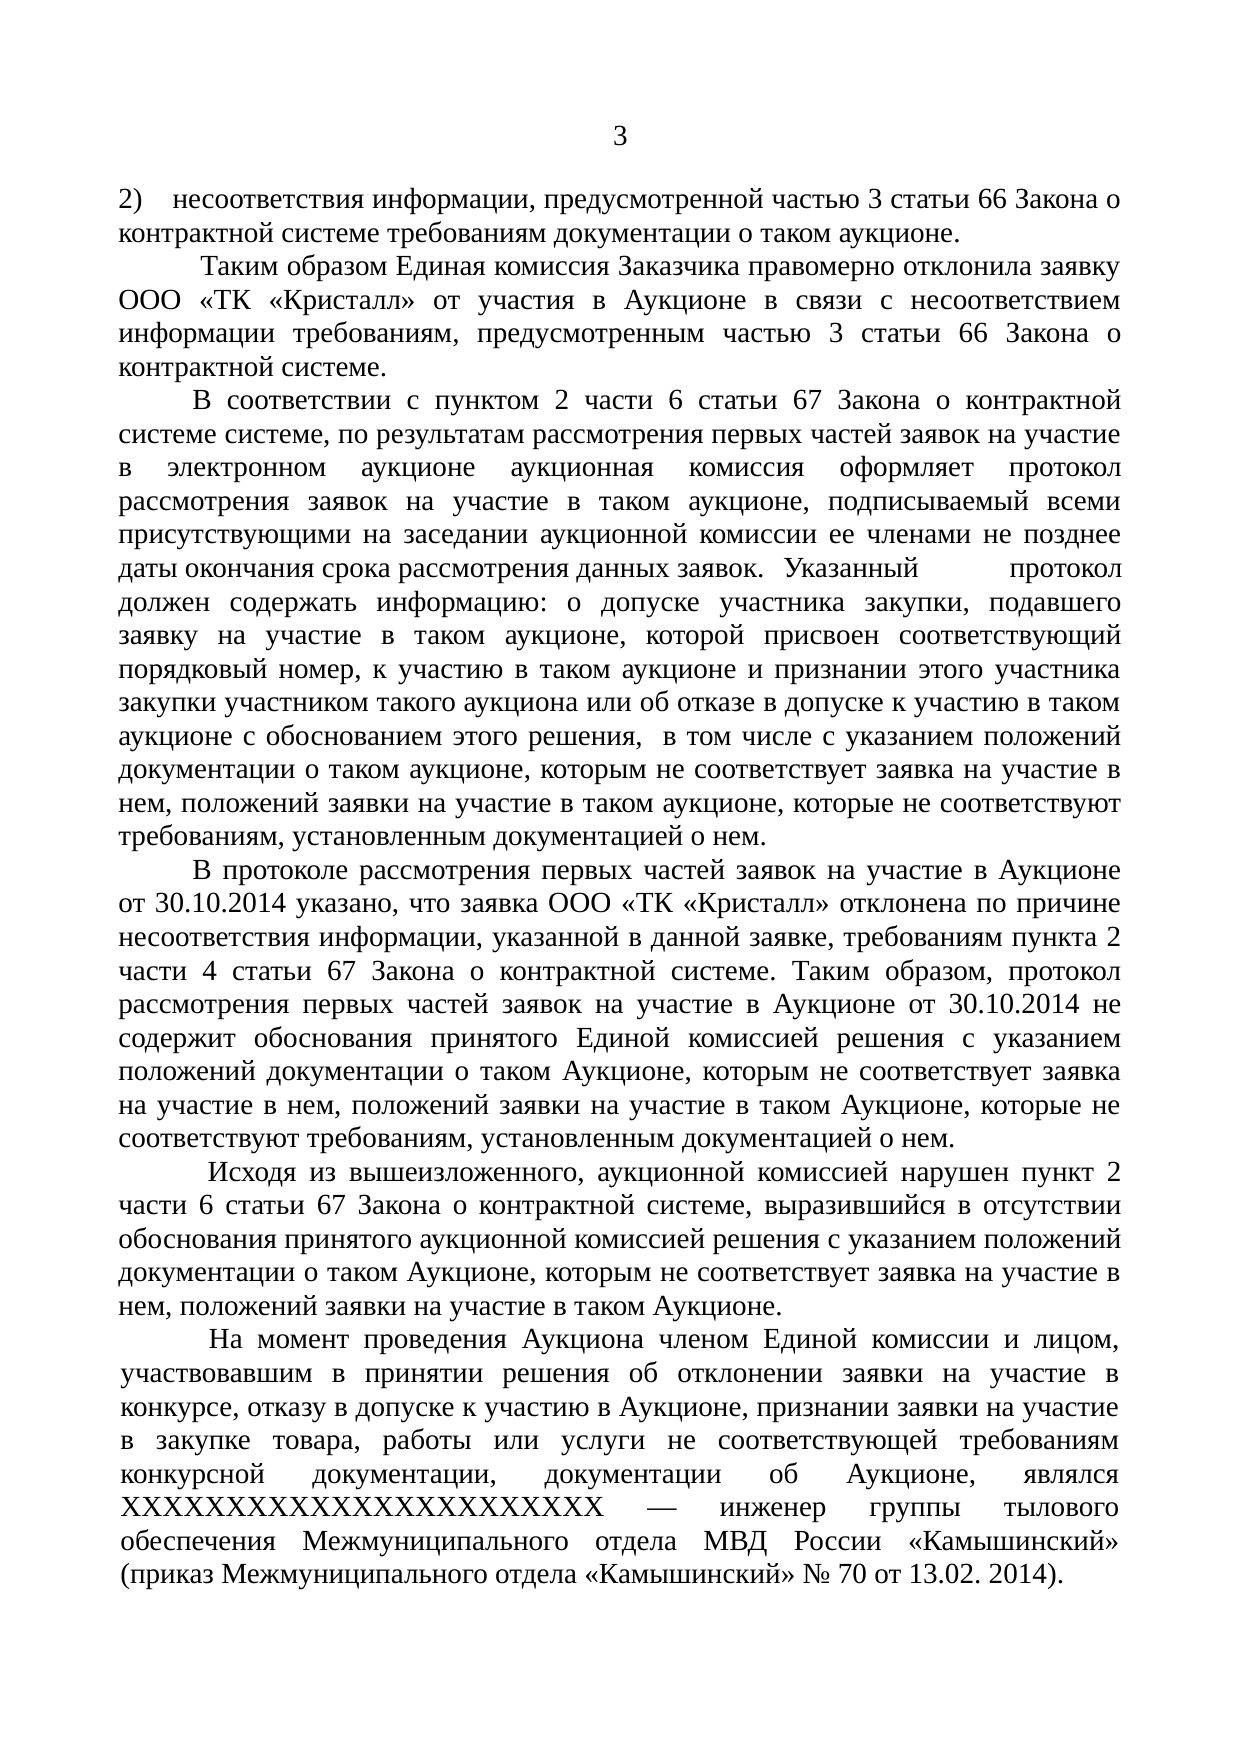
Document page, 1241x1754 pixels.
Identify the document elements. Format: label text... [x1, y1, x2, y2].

text Исходя из вышеизложенного, аукционной комиссией нарушен пункт 2 части 6 статьи 67 Закона о контрактной системе, выразившийся в отсутствии обоснования принятого аукционной комиссией решения с указанием положений документации о таком Аукционе, которым не соответствует заявка на участие в нем, положений заявки на участие в таком Аукционе. [118, 1154, 1122, 1322]
text На момент проведения Аукциона членом Единой комиссии и лицом, участвовавшим в принятии решения об отклонении заявки на участие в конкурсе, отказу в допуске к участию в Аукционе, признании заявки на участие в закупке товара, работы или услуги не соответствующей требованиям конкурсной документации, документации об Аукционе, являлся XXXXXXXXXXXXXXXXXXXXXXX — инженер группы тылового обеспечения Межмуниципального отдела МВД России «Камышинский» (приказ Межмуниципального отдела «Камышинский» № 70 от 13.02. 2014). [120, 1322, 1120, 1590]
text 2) несоответствия информации, предусмотренной частью 3 статьи 66 Закона о контрактной системе требованиям документации о таком аукционе. [118, 181, 1122, 248]
text В протоколе рассмотрения первых частей заявок на участие в Аукционе от 30.10.2014 указано, что заявка ООО «ТК «Кристалл» отклонена по причине несоответствия информации, указанной в данной заявке, требованиям пункта 2 части 4 статьи 67 Закона о контрактной системе. Таким образом, протокол рассмотрения первых частей заявок на участие в Аукционе от 30.10.2014 не содержит обоснования принятого Единой комиссией решения с указанием положений документации о таком Аукционе, которым не соответствует заявка на участие в нем, положений заявки на участие в таком Аукционе, которые не соответствуют требованиям, установленным документацией о нем. [118, 852, 1122, 1154]
text В соответствии с пунктом 2 части 6 статьи 67 Закона о контрактной системе системе, по результатам рассмотрения первых частей заявок на участие в электронном аукционе аукционная комиссия оформляет протокол рассмотрения заявок на участие в таком аукционе, подписываемый всеми присутствующими на заседании аукционной комиссии ее членами не позднее даты окончания срока рассмотрения данных заявок. Указанный протокол должен содержать информацию: о допуске участника закупки, подавшего заявку на участие в таком аукционе, которой присвоен соответствующий порядковый номер, к участию в таком аукционе и признании этого участника закупки участником такого аукциона или об отказе в допуске к участию в таком аукционе с обоснованием этого решения, в том числе с указанием положений документации о таком аукционе, которым не соответствует заявка на участие в нем, положений заявки на участие в таком аукционе, которые не соответствуют требованиям, установленным документацией о нем. [118, 382, 1122, 852]
text Таким образом Единая комиссия Заказчика правомерно отклонила заявку ООО «ТК «Кристалл» от участия в Аукционе в связи с несоответствием информации требованиям, предусмотренным частью 3 статьи 66 Закона о контрактной системе. [118, 248, 1122, 382]
